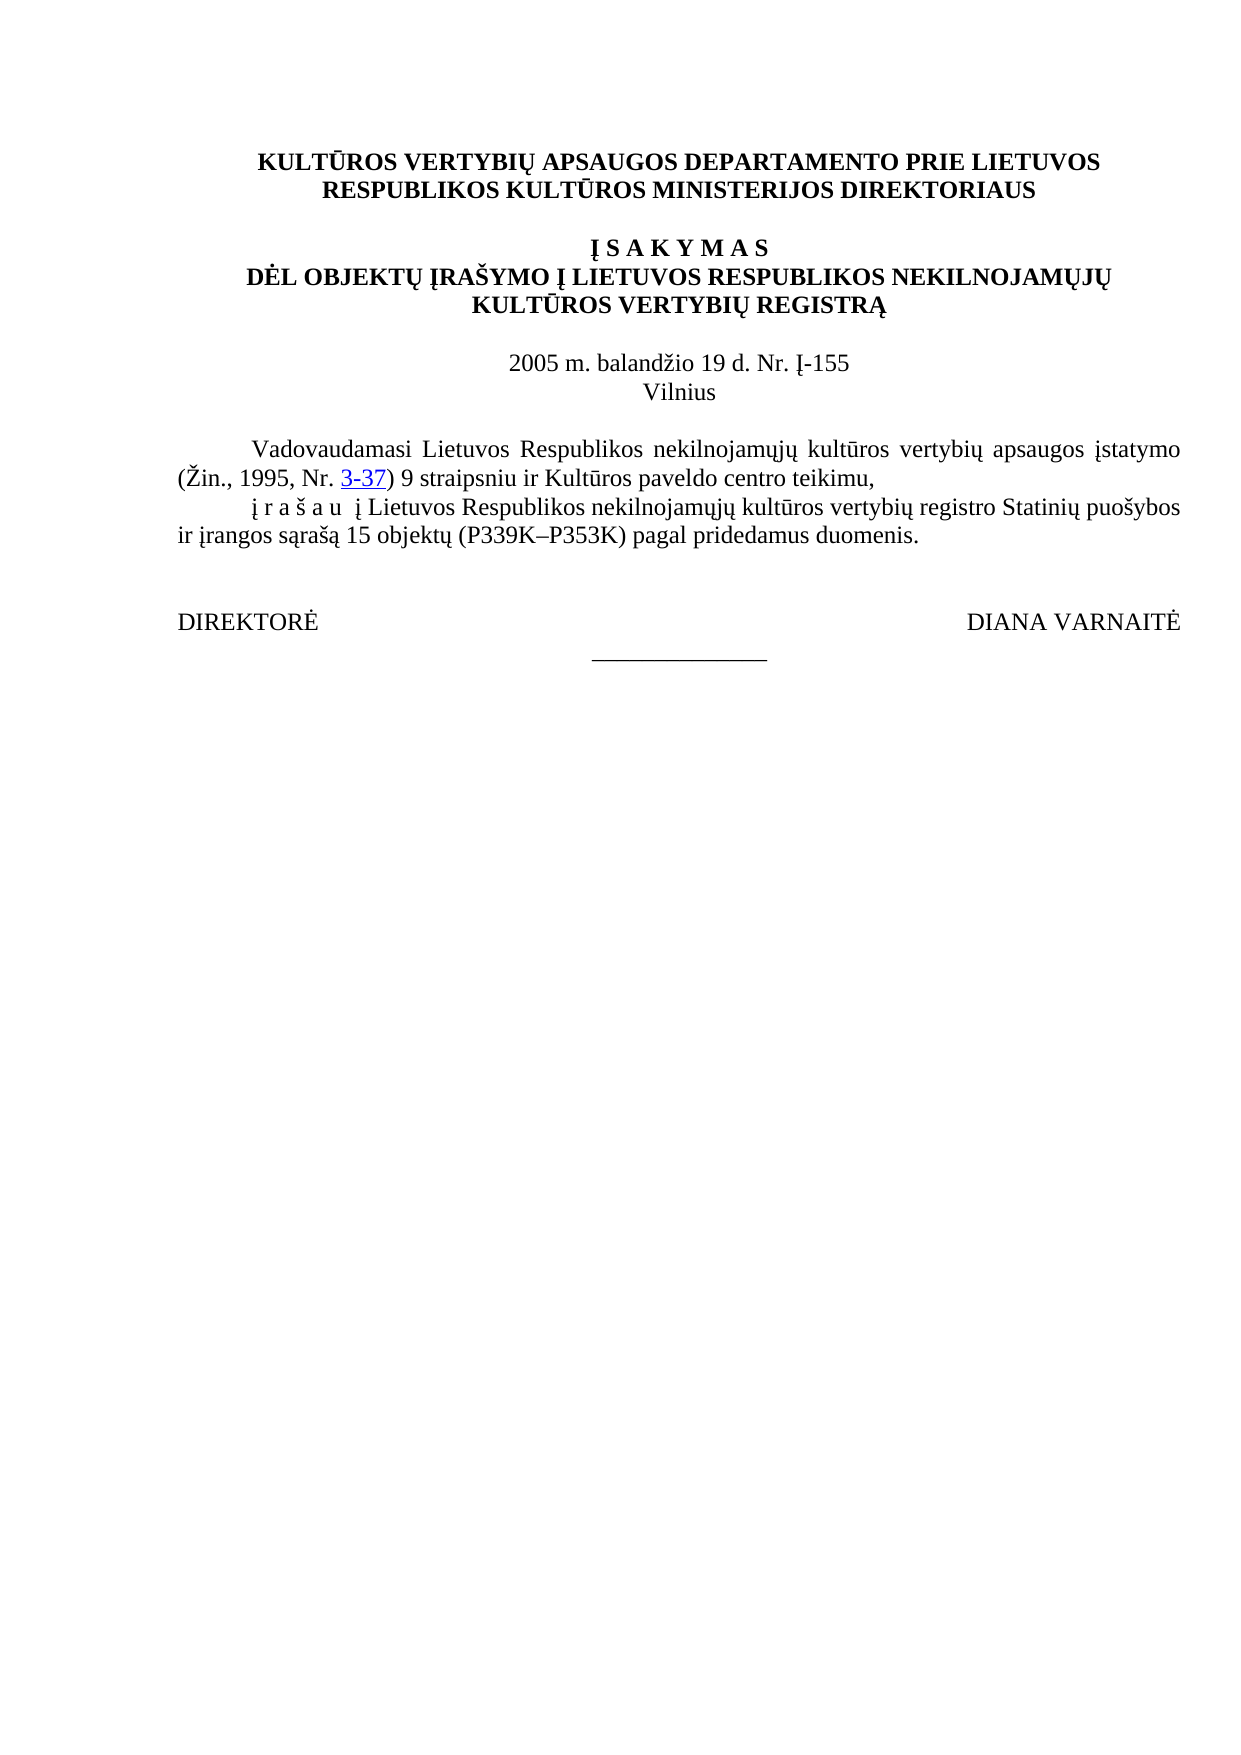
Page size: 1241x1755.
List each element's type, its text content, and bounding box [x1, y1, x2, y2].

text ______________ [177, 636, 1181, 664]
text įrašau į Lietuvos Respublikos nekilnojamųjų kultūros vertybių registro Statinių puošybos ir įrangos sąrašą 15 objektų (P339K–P353K) pagal pridedamus duomenis. [177, 492, 1181, 549]
text Vadovaudamasi Lietuvos Respublikos nekilnojamųjų kultūros vertybių apsaugos įstatymo (Žin., 1995, Nr. 3-37) 9 straipsniu ir Kultūros paveldo centro teikimu, [177, 434, 1181, 492]
text Vilnius [177, 377, 1181, 406]
text DĖL OBJEKTŲ ĮRAŠYMO Į LIETUVOS RESPUBLIKOS NEKILNOJAMŲJŲ KULTŪROS VERTYBIŲ REGISTRĄ [177, 262, 1181, 319]
text 2005 m. balandžio 19 d. Nr. Į-155 [177, 348, 1181, 377]
text Į S A K Y M A S [177, 233, 1181, 262]
text KULTŪROS VERTYBIŲ APSAUGOS DEPARTAMENTO PRIE LIETUVOS RESPUBLIKOS KULTŪROS MINISTERIJOS DIREKTORIAUS [177, 147, 1181, 204]
text DIREKTORĖ DIANA VARNAITĖ [177, 607, 1181, 636]
